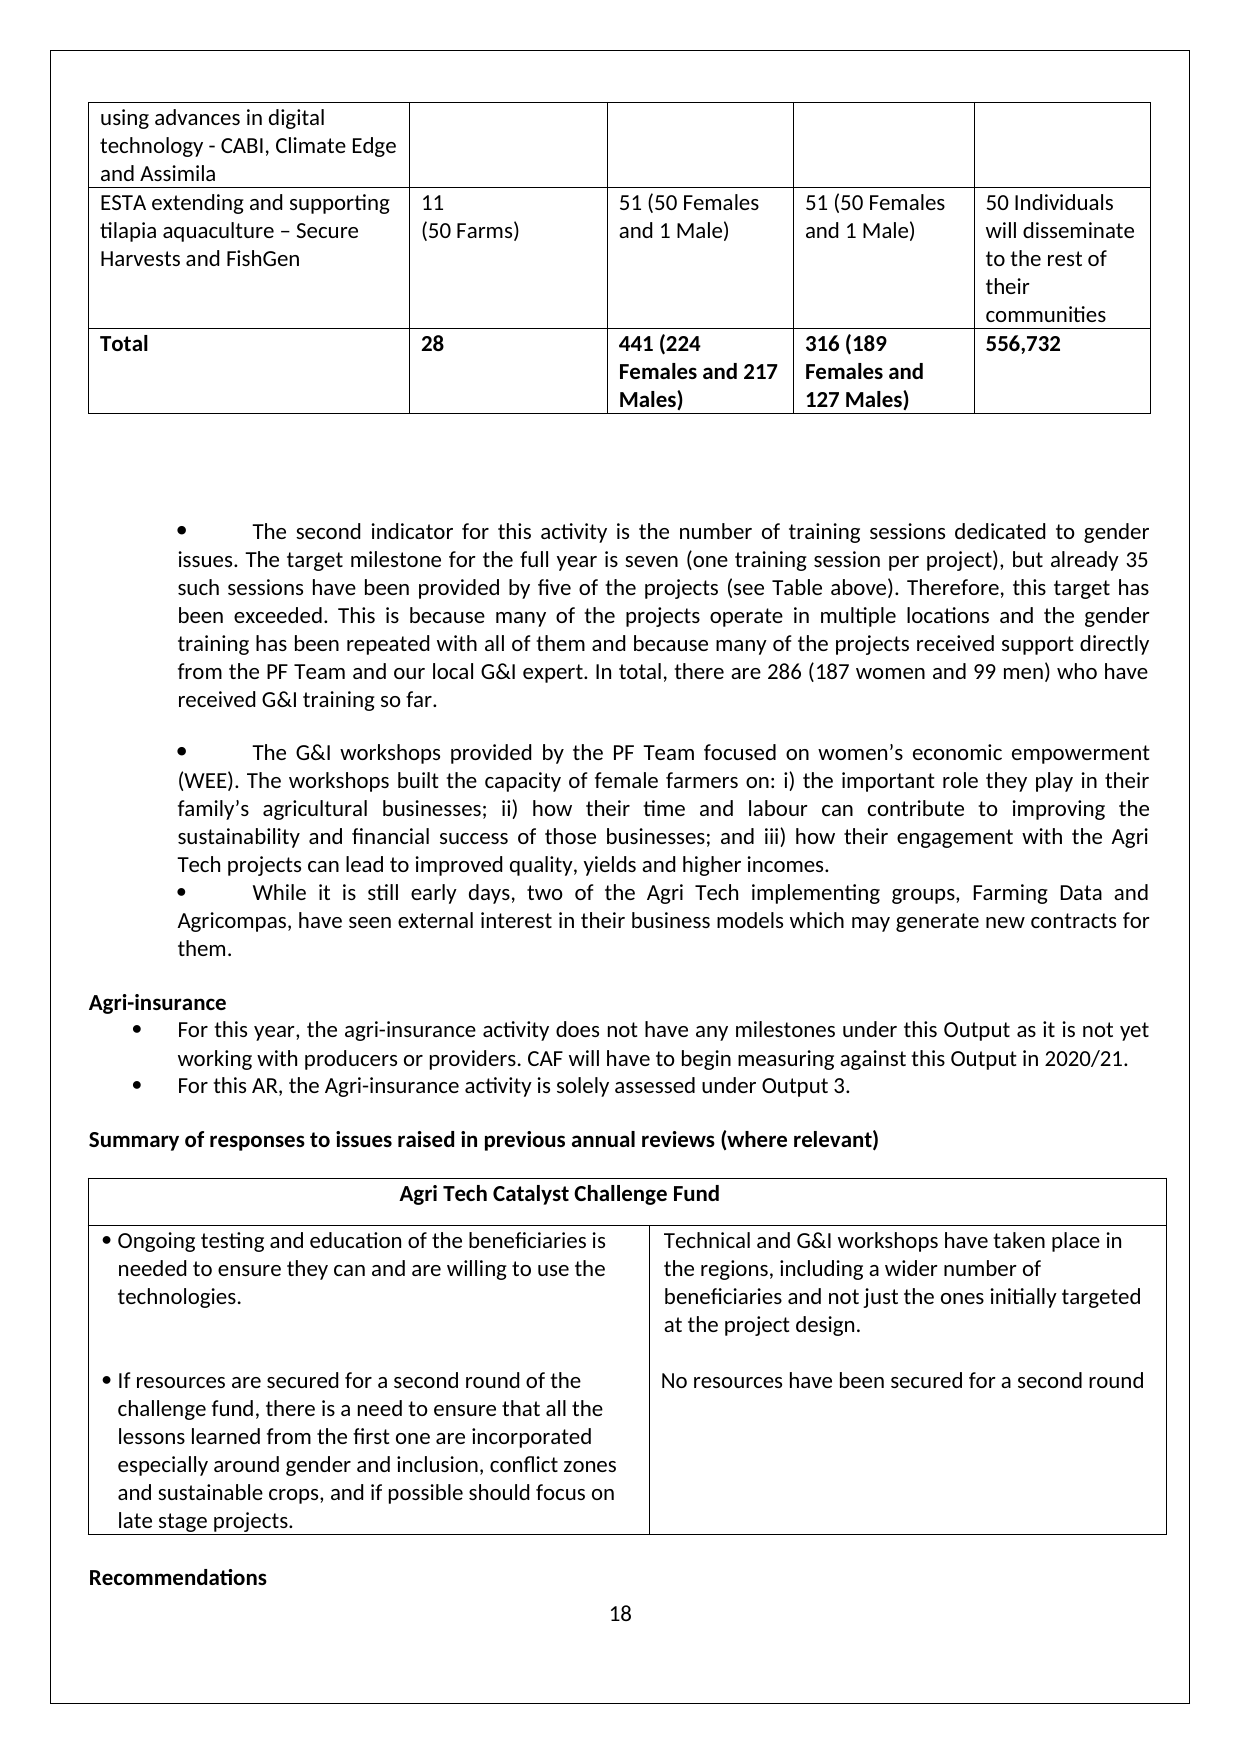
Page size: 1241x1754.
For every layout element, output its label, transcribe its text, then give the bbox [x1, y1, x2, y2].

table_cell 28 [410, 329, 607, 413]
table_cell 50 Individuals will disseminate to the rest of their communities [975, 188, 1150, 328]
list The second indicator for this activity is the number of training sessions dedicated to gender issues. The target milestone for the full year is seven (one training session per project), but already 35 such sessions have been provided by five of the projects (see Table above). Therefore, this target has been exceeded. This is because many of the projects operate in multiple locations and the gender training has been repeated with all of them and because many of the projects received support directly from the PF Team and our local G&I expert. In total, there are 286 (187 women and 99 men) who have received G&I training so far. [177, 517, 1152, 713]
table_cell 51 (50 Females and 1 Male) [608, 188, 793, 328]
table_cell ESTA extending and supporting tilapia aquaculture – Secure Harvests and FishGen [89, 188, 409, 328]
table_header Agri Tech Catalyst Challenge Fund [89, 1179, 1166, 1225]
table_cell Total [89, 329, 409, 413]
table_cell 51 (50 Females and 1 Male) [794, 188, 974, 328]
table_cell - [794, 103, 974, 187]
table_cell 316 (189 Females and 127 Males) [794, 329, 974, 413]
list For this year, the agri-insurance activity does not have any milestones under this Output as it is not yet working with producers or providers. CAF will have to begin measuring against this Output in 2020/21. [133, 1016, 1152, 1072]
table_cell Ongoing testing and education of the beneficiaries is needed to ensure they can and are willing to use the technologies. If resources are secured for a second round of the challenge fund, there is a need to ensure that all the lessons learned from the first one are incorporated especially around gender and inclusion, conflict zones and sustainable crops, and if possible should focus on late stage projects. [89, 1226, 649, 1534]
list While it is still early days, two of the Agri Tech implementing groups, Farming Data and Agricompas, have seen external interest in their business models which may generate new contracts for them. [177, 878, 1152, 963]
table_cell Technical and G&I workshops have taken place in the regions, including a wider number of beneficiaries and not just the ones initially targeted at the project design. No resources have been secured for a second round [650, 1226, 1166, 1534]
list For this AR, the Agri-insurance activity is solely assessed under Output 3. [133, 1072, 1152, 1100]
table_cell [975, 103, 1150, 187]
table_cell 556,732 [975, 329, 1150, 413]
text Agri-insurance [89, 988, 1152, 1016]
table_cell 441 (224 Females and 217 Males) [608, 329, 793, 413]
table_cell using advances in digital technology - CABI, Climate Edge and Assimila [89, 103, 409, 187]
text Recommendations [89, 1563, 1152, 1591]
table_cell - [608, 103, 793, 187]
table_cell 11 (50 Farms) [410, 188, 607, 328]
list The G&I workshops provided by the PF Team focused on women’s economic empowerment (WEE). The workshops built the capacity of female farmers on: i) the important role they play in their family’s agricultural businesses; ii) how their time and labour can contribute to improving the sustainability and financial success of those businesses; and iii) how their engagement with the Agri Tech projects can lead to improved quality, yields and higher incomes. [177, 738, 1152, 878]
text Summary of responses to issues raised in previous annual reviews (where relevant) [89, 1125, 1152, 1153]
table_cell [410, 103, 607, 187]
